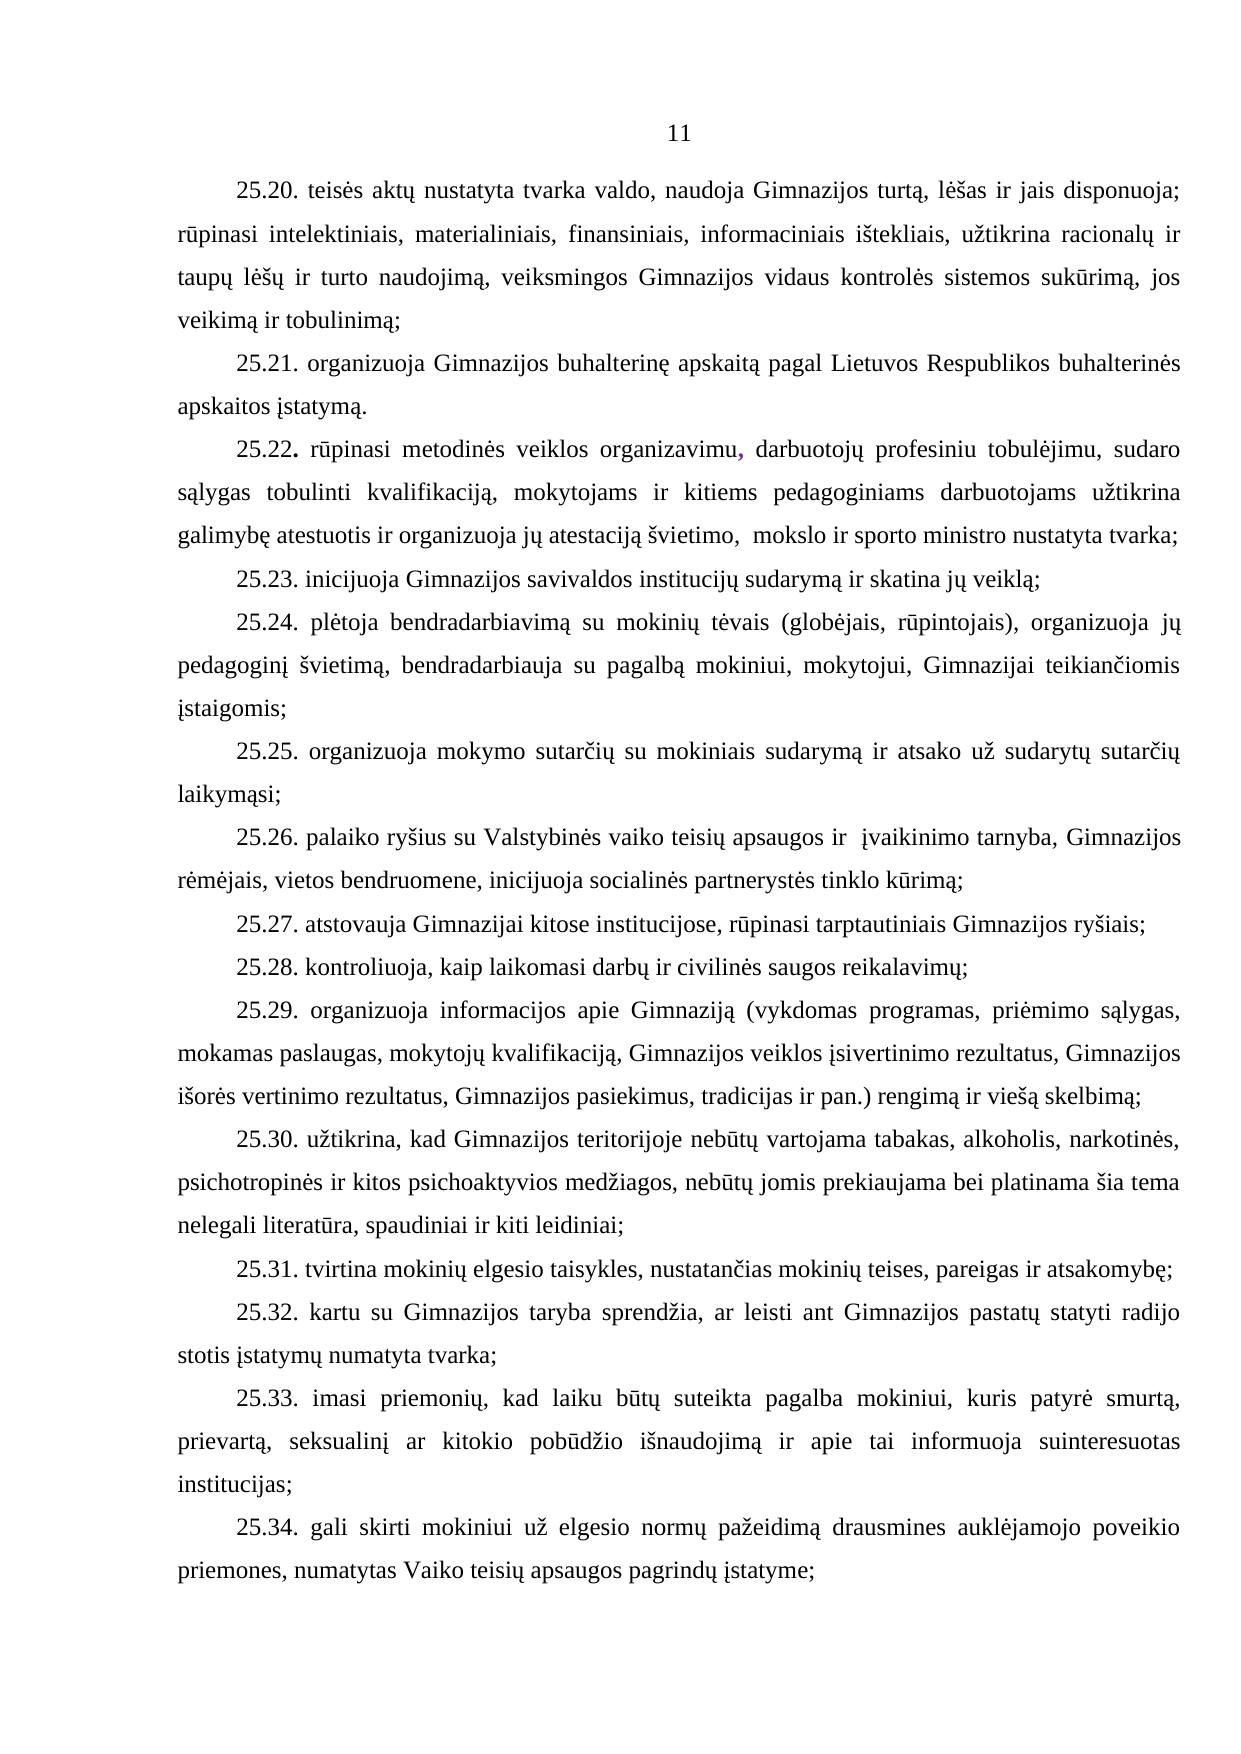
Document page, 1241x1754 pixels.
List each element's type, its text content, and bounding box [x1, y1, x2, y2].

text 25.31. tvirtina mokinių elgesio taisykles, nustatančias mokinių teises, pareigas ir atsakomybę; [177, 1254, 1181, 1282]
text 25.27. atstovauja Gimnazijai kitose institucijose, rūpinasi tarptautiniais Gimnazijos ryšiais; [177, 909, 1181, 937]
text 25.26. palaiko ryšius su Valstybinės vaiko teisių apsaugos ir įvaikinimo tarnyba, Gimnazijos rėmėjais, vietos bendruomene, inicijuoja socialinės partnerystės tinklo kūrimą; [177, 822, 1181, 894]
text 25.28. kontroliuoja, kaip laikomasi darbų ir civilinės saugos reikalavimų; [177, 952, 1181, 981]
text 25.21. organizuoja Gimnazijos buhalterinę apskaitą pagal Lietuvos Respublikos buhalterinės apskaitos įstatymą. [177, 348, 1181, 420]
text 25.30. užtikrina, kad Gimnazijos teritorijoje nebūtų vartojama tabakas, alkoholis, narkotinės, psichotropinės ir kitos psichoaktyvios medžiagos, nebūtų jomis prekiaujama bei platinama šia tema nelegali literatūra, spaudiniai ir kiti leidiniai; [177, 1124, 1181, 1239]
text 25.24. plėtoja bendradarbiavimą su mokinių tėvais (globėjais, rūpintojais), organizuoja jų pedagoginį švietimą, bendradarbiauja su pagalbą mokiniui, mokytojui, Gimnazijai teikiančiomis įstaigomis; [177, 607, 1181, 722]
text 25.25. organizuoja mokymo sutarčių su mokiniais sudarymą ir atsako už sudarytų sutarčių laikymąsi; [177, 736, 1181, 808]
text 25.34. gali skirti mokiniui už elgesio normų pažeidimą drausmines auklėjamojo poveikio priemones, numatytas Vaiko teisių apsaugos pagrindų įstatyme; [177, 1512, 1181, 1584]
text 25.32. kartu su Gimnazijos taryba sprendžia, ar leisti ant Gimnazijos pastatų statyti radijo stotis įstatymų numatyta tvarka; [177, 1297, 1181, 1369]
text 25.20. teisės aktų nustatyta tvarka valdo, naudoja Gimnazijos turtą, lėšas ir jais disponuoja; rūpinasi intelektiniais, materialiniais, finansiniais, informaciniais ištekliais, užtikrina racionalų ir taupų lėšų ir turto naudojimą, veiksmingos Gimnazijos vidaus kontrolės sistemos sukūrimą, jos veikimą ir tobulinimą; [177, 176, 1181, 334]
text 25.22. rūpinasi metodinės veiklos organizavimu, darbuotojų profesiniu tobulėjimu, sudaro sąlygas tobulinti kvalifikaciją, mokytojams ir kitiems pedagoginiams darbuotojams užtikrina galimybę atestuotis ir organizuoja jų atestaciją švietimo, mokslo ir sporto ministro nustatyta tvarka; [177, 434, 1181, 549]
text 25.33. imasi priemonių, kad laiku būtų suteikta pagalba mokiniui, kuris patyrė smurtą, prievartą, seksualinį ar kitokio pobūdžio išnaudojimą ir apie tai informuoja suinteresuotas institucijas; [177, 1383, 1181, 1498]
text 25.29. organizuoja informacijos apie Gimnaziją (vykdomas programas, priėmimo sąlygas, mokamas paslaugas, mokytojų kvalifikaciją, Gimnazijos veiklos įsivertinimo rezultatus, Gimnazijos išorės vertinimo rezultatus, Gimnazijos pasiekimus, tradicijas ir pan.) rengimą ir viešą skelbimą; [177, 995, 1181, 1110]
text 25.23. inicijuoja Gimnazijos savivaldos institucijų sudarymą ir skatina jų veiklą; [177, 564, 1181, 592]
